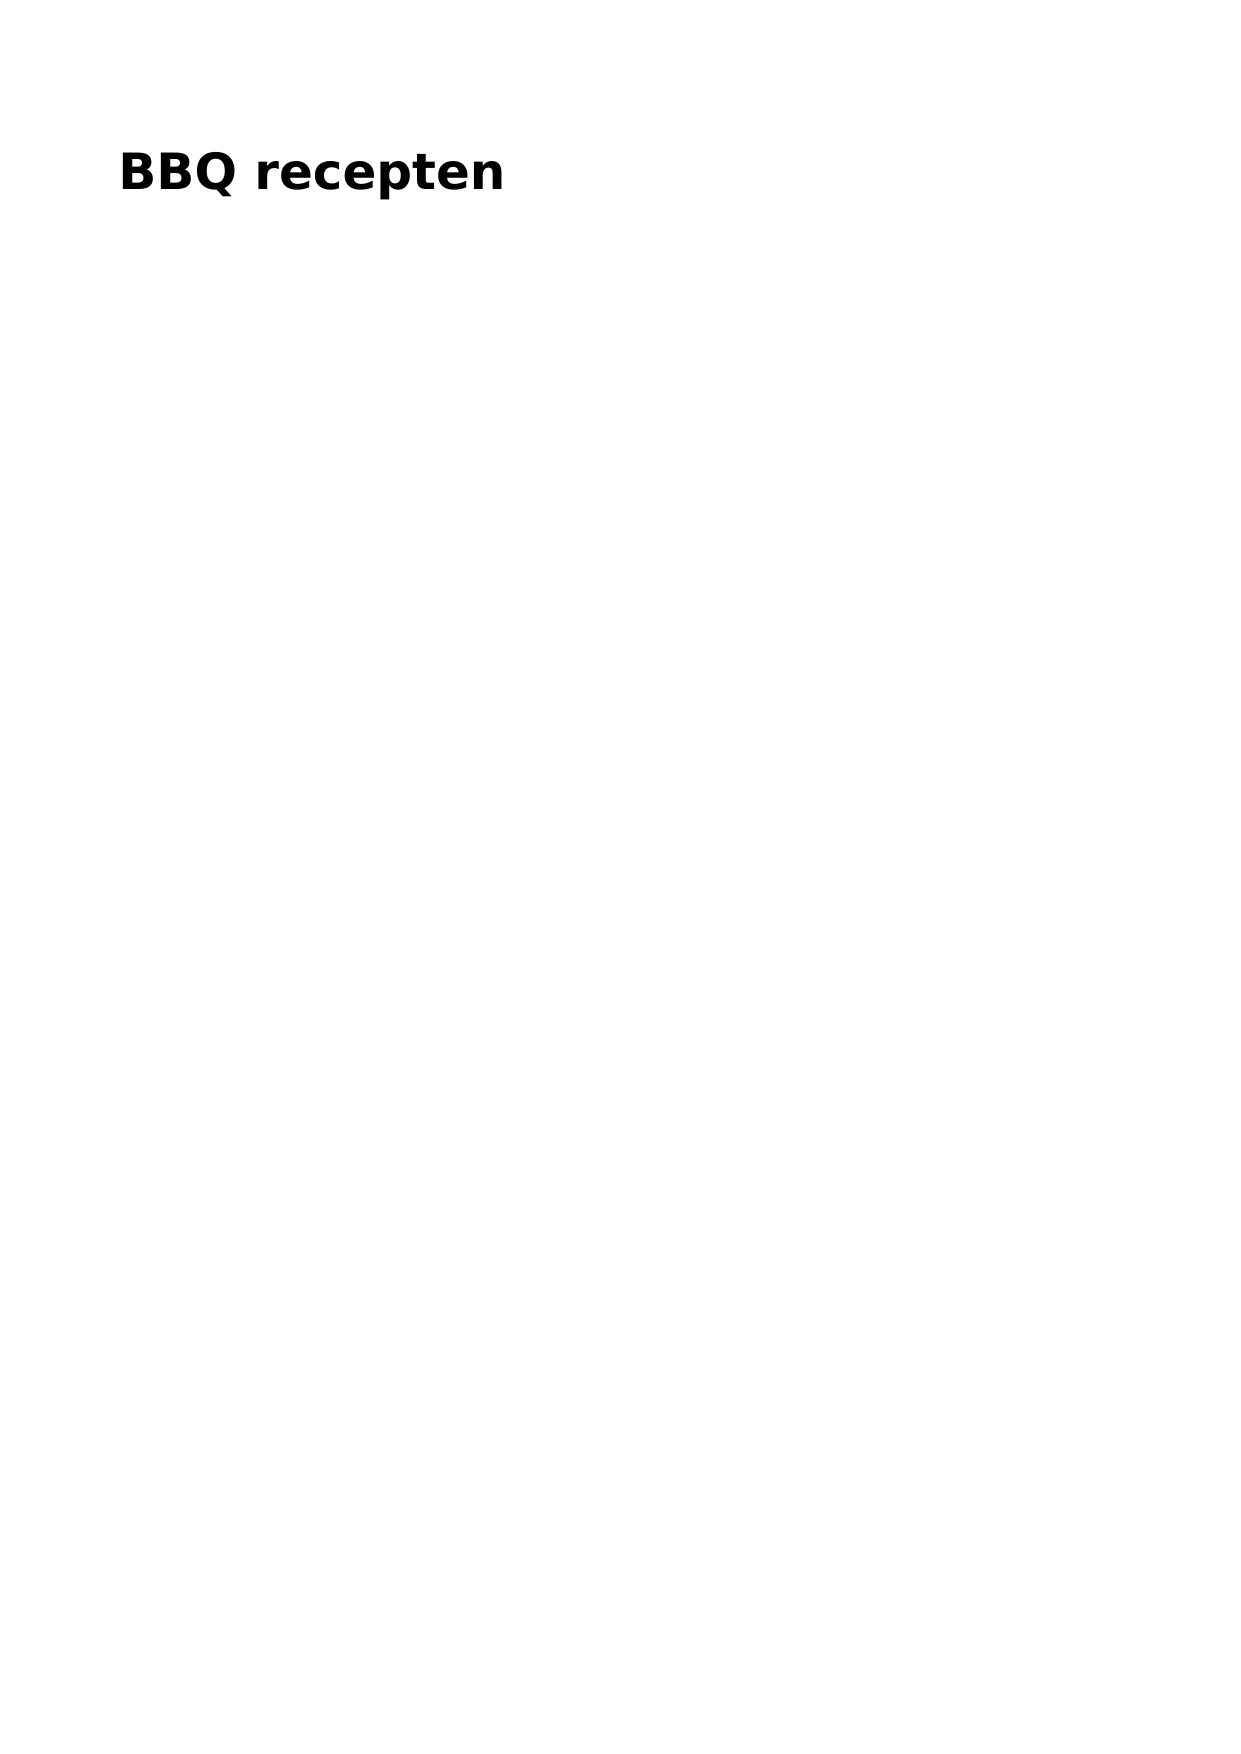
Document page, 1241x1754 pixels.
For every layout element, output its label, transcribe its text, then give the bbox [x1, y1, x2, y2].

subtitle BBQ recepten [118, 143, 1122, 201]
